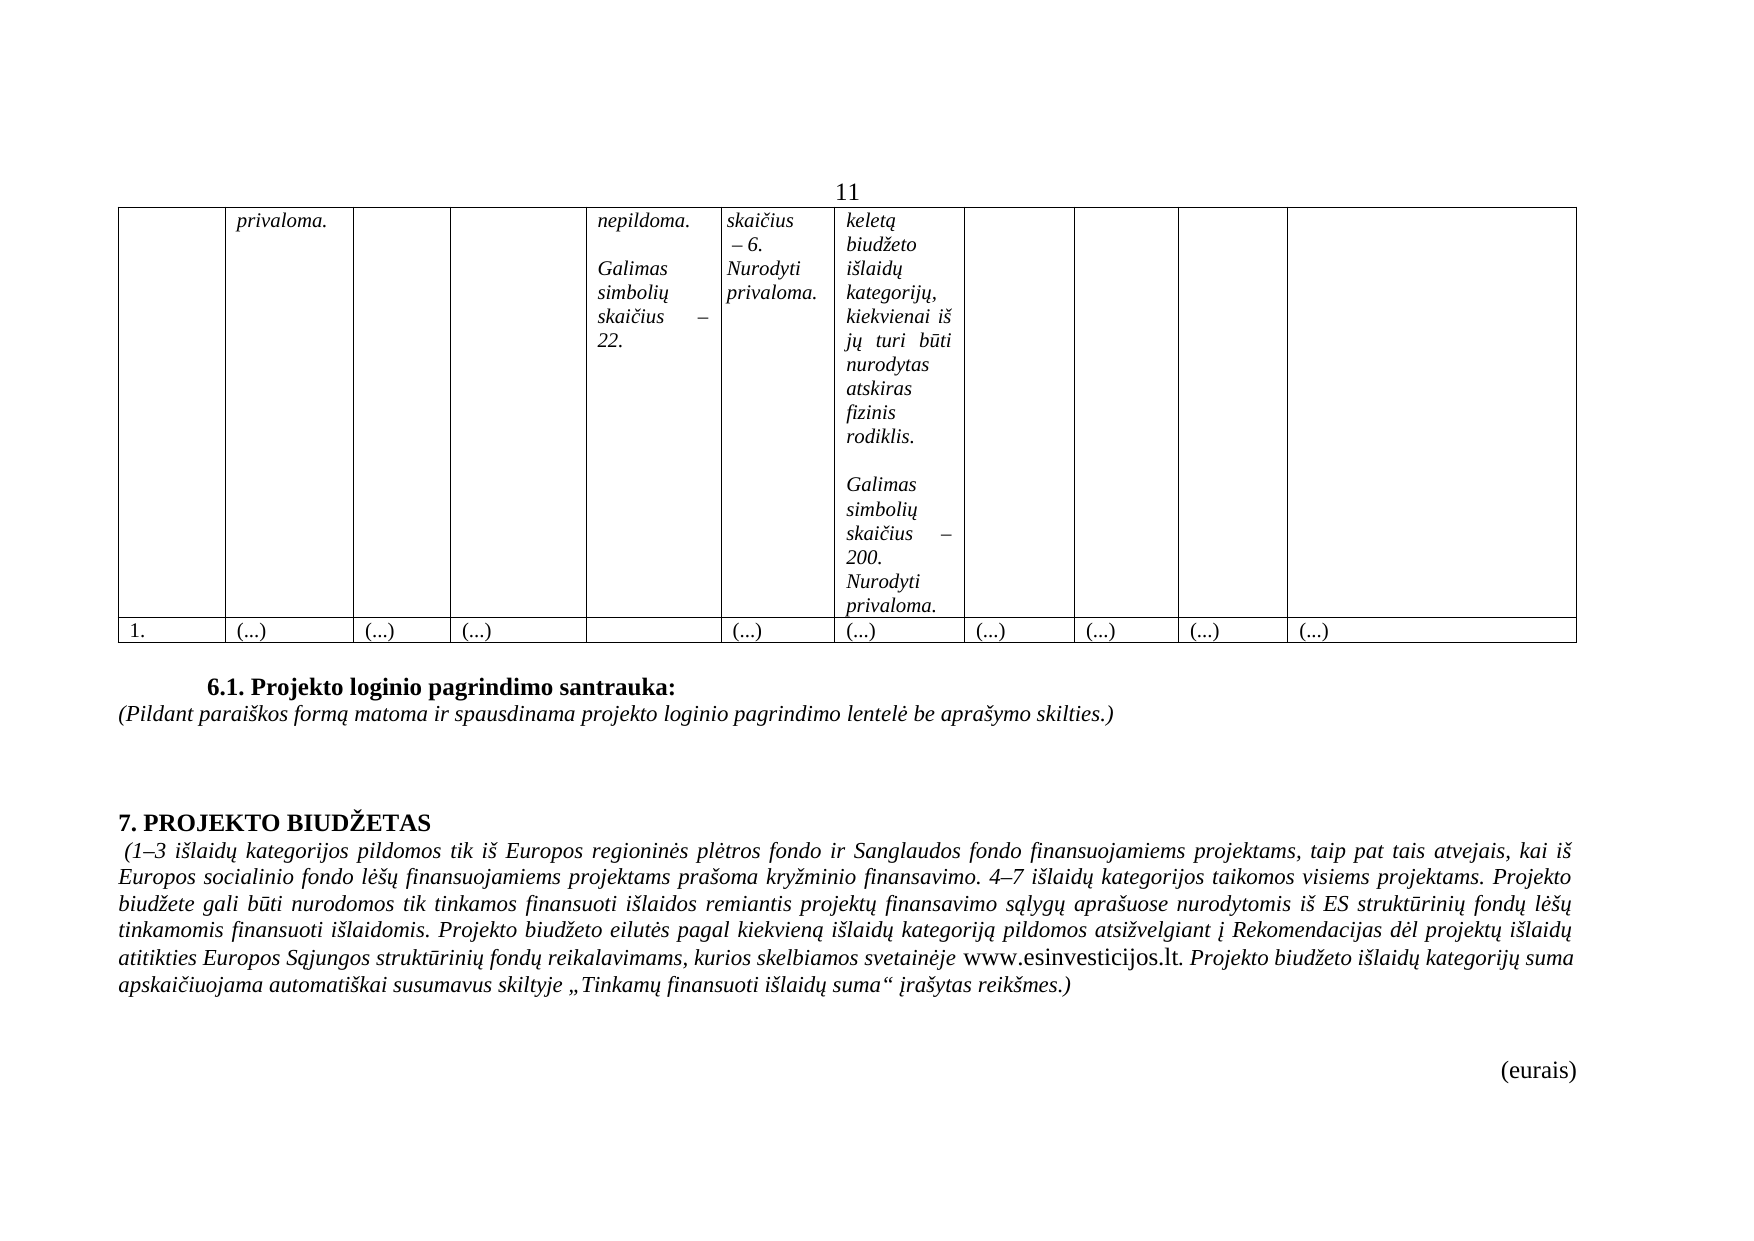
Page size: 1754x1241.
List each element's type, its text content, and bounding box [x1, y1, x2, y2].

table_cell [354, 208, 450, 617]
table_cell [1075, 208, 1178, 617]
table_cell [119, 208, 225, 617]
text (eurais) [118, 1055, 1577, 1084]
table_cell (...) [835, 618, 964, 642]
text (1–3 išlaidų kategorijos pildomos tik iš Europos regioninės plėtros fondo ir Sanglaudos fondo finansuojamiems projektams, taip pat tais atvejais, kai iš Europos socialinio fondo lėšų finansuojamiems projektams prašoma kryžminio finansavimo. 4–7 išlaidų kategorijos taikomos visiems projektams. Projekto biudžete gali būti nurodomos tik tinkamos finansuoti išlaidos remiantis projektų finansavimo sąlygų aprašuose nurodytomis iš ES struktūrinių fondų lėšų tinkamomis finansuoti išlaidomis. Projekto biudžeto eilutės pagal kiekvieną išlaidų kategoriją pildomos atsižvelgiant į Rekomendacijas dėl projektų išlaidų atitikties Europos Sąjungos struktūrinių fondų reikalavimams, kurios skelbiamos svetainėje www.esinvesticijos.lt. Projekto biudžeto išlaidų kategorijų suma apskaičiuojama automatiškai susumavus skiltyje „Tinkamų finansuoti išlaidų suma“ įrašytas reikšmes.) [118, 837, 1577, 997]
text 7. PROJEKTO BIUDŽETAS [118, 808, 1577, 837]
table_cell privaloma. [226, 208, 353, 617]
table_cell [587, 618, 721, 642]
table_cell (...) [226, 618, 353, 642]
table_cell [1288, 208, 1576, 617]
table_cell 1. [119, 618, 225, 642]
table_cell (...) [722, 618, 834, 642]
text 6.1. Projekto loginio pagrindimo santrauka: [118, 672, 1577, 700]
table_cell [451, 208, 586, 617]
table_cell skaičius – 6. Nurodyti privaloma. [722, 208, 834, 617]
table_cell (...) [1075, 618, 1178, 642]
table_cell (...) [1288, 618, 1576, 642]
table_cell (...) [354, 618, 450, 642]
table_cell (...) [451, 618, 586, 642]
table_cell [965, 208, 1074, 617]
table_cell nepildoma. Galimas simbolių skaičius – 22. [587, 208, 721, 617]
table_cell (...) [965, 618, 1074, 642]
table_cell [1179, 208, 1287, 617]
table_cell (...) [1179, 618, 1287, 642]
table_cell keletą biudžeto išlaidų kategorijų, kiekvienai iš jų turi būti nurodytas atskiras fizinis rodiklis. Galimas simbolių skaičius – 200. Nurodyti privaloma. [835, 208, 964, 617]
text (Pildant paraiškos formą matoma ir spausdinama projekto loginio pagrindimo lentelė be aprašymo skilties.) [118, 700, 1577, 727]
